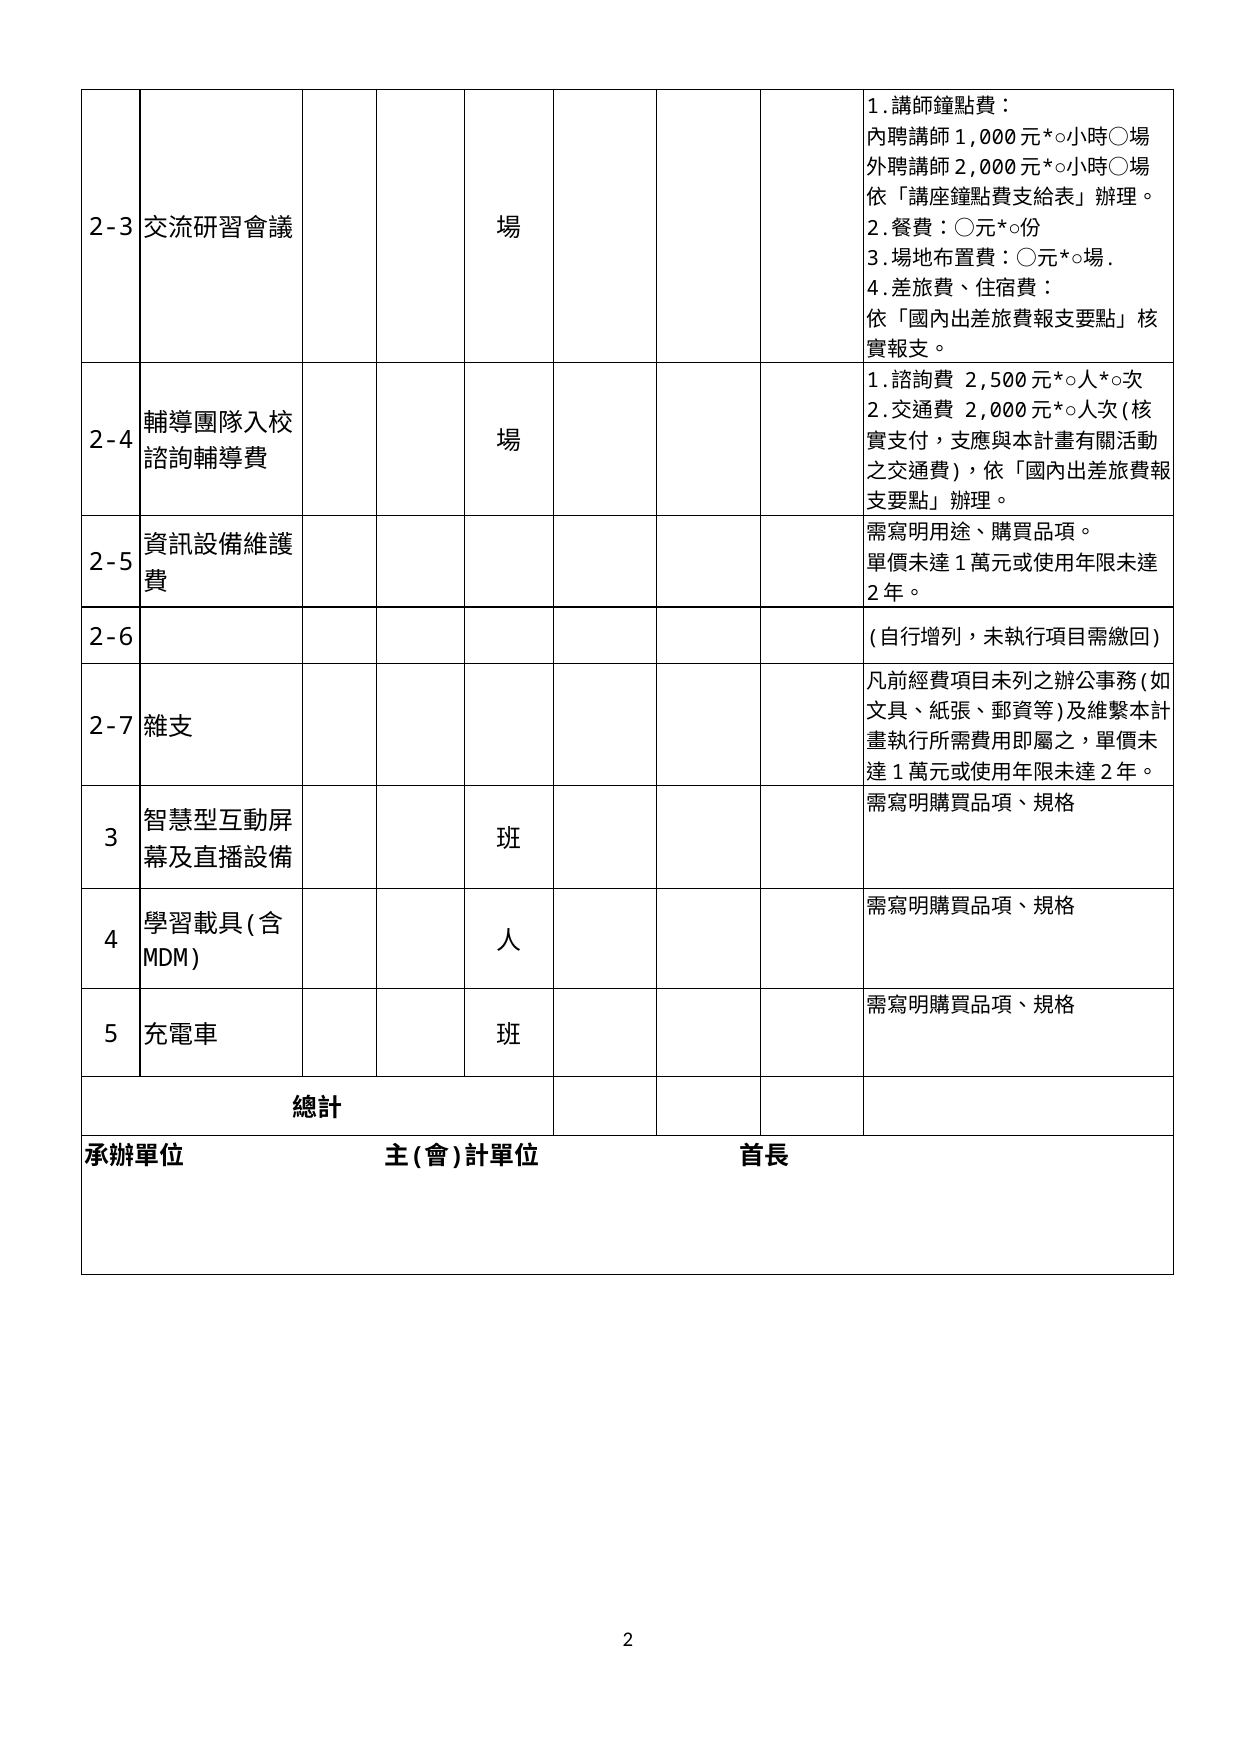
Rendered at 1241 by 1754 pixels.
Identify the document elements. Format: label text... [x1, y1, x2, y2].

table_cell [554, 608, 656, 663]
table_cell [761, 90, 863, 362]
table_cell [377, 516, 464, 606]
table_cell 總計 [82, 1077, 553, 1135]
table_cell [554, 889, 656, 988]
table_cell [657, 90, 760, 362]
table_cell [303, 90, 376, 362]
table_cell [761, 664, 863, 785]
table_cell [303, 786, 376, 888]
table_cell 班 [465, 989, 553, 1076]
table_cell 承辦單位 主(會)計單位 首長 [82, 1136, 1173, 1274]
table_cell [377, 989, 464, 1076]
table_cell 2-7 [82, 664, 139, 785]
table_cell [554, 363, 656, 514]
table_cell 場 [465, 363, 553, 514]
table_cell 雜支 [141, 664, 302, 785]
table_cell [554, 1077, 656, 1135]
table_cell [377, 889, 464, 988]
table_cell [377, 90, 464, 362]
table_cell 場 [465, 90, 553, 362]
table_cell [761, 786, 863, 888]
table_cell 需寫明購買品項、規格 [864, 889, 1173, 988]
table_cell [554, 989, 656, 1076]
table_cell [303, 664, 376, 785]
table_cell [377, 664, 464, 785]
table_cell [761, 363, 863, 514]
table_cell 1.諮詢費 2,500元*○人*○次 2.交通費 2,000元*○人次(核實支付，支應與本計畫有關活動之交通費)，依「國內出差旅費報支要點」辦理。 [864, 363, 1173, 514]
table_cell [377, 608, 464, 663]
table_cell [303, 516, 376, 606]
table_cell [864, 1077, 1173, 1135]
table_cell [303, 989, 376, 1076]
table_cell [377, 363, 464, 514]
table_cell [465, 608, 553, 663]
table_cell (自行增列，未執行項目需繳回) [864, 608, 1173, 663]
table_cell [303, 889, 376, 988]
table_cell [761, 516, 863, 606]
table_cell [761, 889, 863, 988]
table_cell 2-5 [82, 516, 139, 606]
table_cell 1.講師鐘點費： 內聘講師1,000元*○小時○場 外聘講師2,000元*○小時○場 依「講座鐘點費支給表」辦理。 2.餐費：○元*○份 3.場地布置費：○元*○場. 4.差旅費、住宿費： 依「國內出差旅費報支要點」核實報支。 [864, 90, 1173, 362]
table_cell 凡前經費項目未列之辦公事務(如文具、紙張、郵資等)及維繫本計畫執行所需費用即屬之，單價未達1萬元或使用年限未達2年。 [864, 664, 1173, 785]
table_cell 2-4 [82, 363, 139, 514]
table_cell [761, 608, 863, 663]
table_cell [657, 1077, 760, 1135]
table_cell 需寫明購買品項、規格 [864, 989, 1173, 1076]
table_cell [657, 664, 760, 785]
table_cell 交流研習會議 [141, 90, 302, 362]
table_cell [554, 516, 656, 606]
table_cell 需寫明購買品項、規格 [864, 786, 1173, 888]
table_cell 5 [82, 989, 139, 1076]
table_cell [554, 664, 656, 785]
table_cell 4 [82, 889, 139, 988]
table_cell [377, 786, 464, 888]
table_cell 班 [465, 786, 553, 888]
table_cell [657, 989, 760, 1076]
table_cell 人 [465, 889, 553, 988]
table_cell 智慧型互動屏幕及直播設備 [141, 786, 302, 888]
table_cell [554, 786, 656, 888]
table_cell [303, 608, 376, 663]
table_cell [303, 363, 376, 514]
table_cell [657, 516, 760, 606]
table_cell 2-6 [82, 608, 139, 663]
table_cell 學習載具(含MDM) [141, 889, 302, 988]
table_cell [554, 90, 656, 362]
table_cell 輔導團隊入校諮詢輔導費 [141, 363, 302, 514]
table_cell [141, 608, 302, 663]
table_cell [465, 516, 553, 606]
table_cell [761, 1077, 863, 1135]
table_cell [465, 664, 553, 785]
table_cell 2-3 [82, 90, 139, 362]
table_cell 3 [82, 786, 139, 888]
table_cell [657, 786, 760, 888]
table_cell [657, 608, 760, 663]
table_cell [761, 989, 863, 1076]
table_cell [657, 889, 760, 988]
table_cell 資訊設備維護費 [141, 516, 302, 606]
table_cell 需寫明用途、購買品項。 單價未達1萬元或使用年限未達2年。 [864, 516, 1173, 606]
table_cell 充電車 [141, 989, 302, 1076]
table_cell [657, 363, 760, 514]
